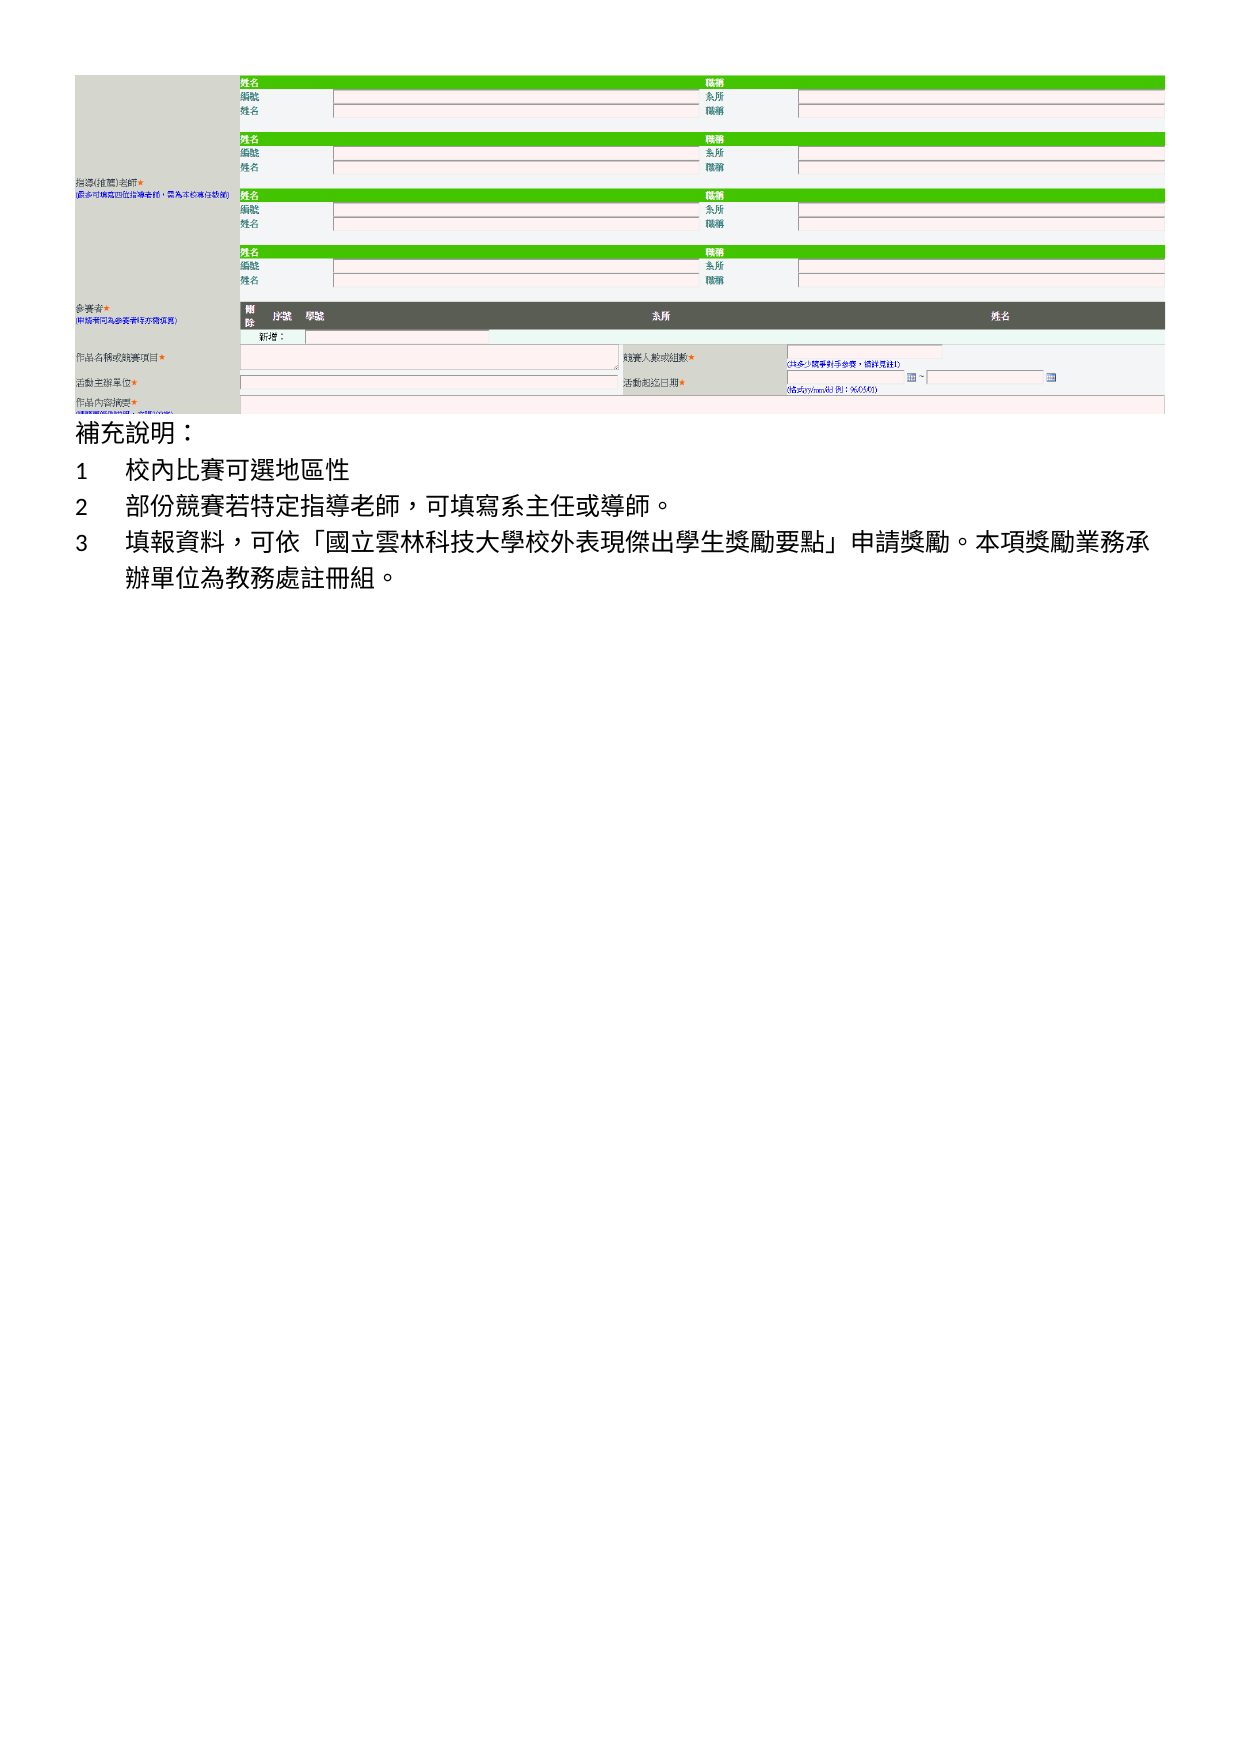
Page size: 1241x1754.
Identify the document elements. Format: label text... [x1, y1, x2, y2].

list 部份競賽若特定指導老師，可填寫系主任或導師。 [75, 486, 1165, 523]
list 填報資料，可依「國立雲林科技大學校外表現傑出學生獎勵要點」申請獎勵。本項獎勵業務承辦單位為教務處註冊組。 [75, 523, 1165, 595]
list 校內比賽可選地區性 [75, 450, 1165, 486]
picture [75, 75, 1166, 414]
text 補充說明： [75, 414, 1165, 450]
